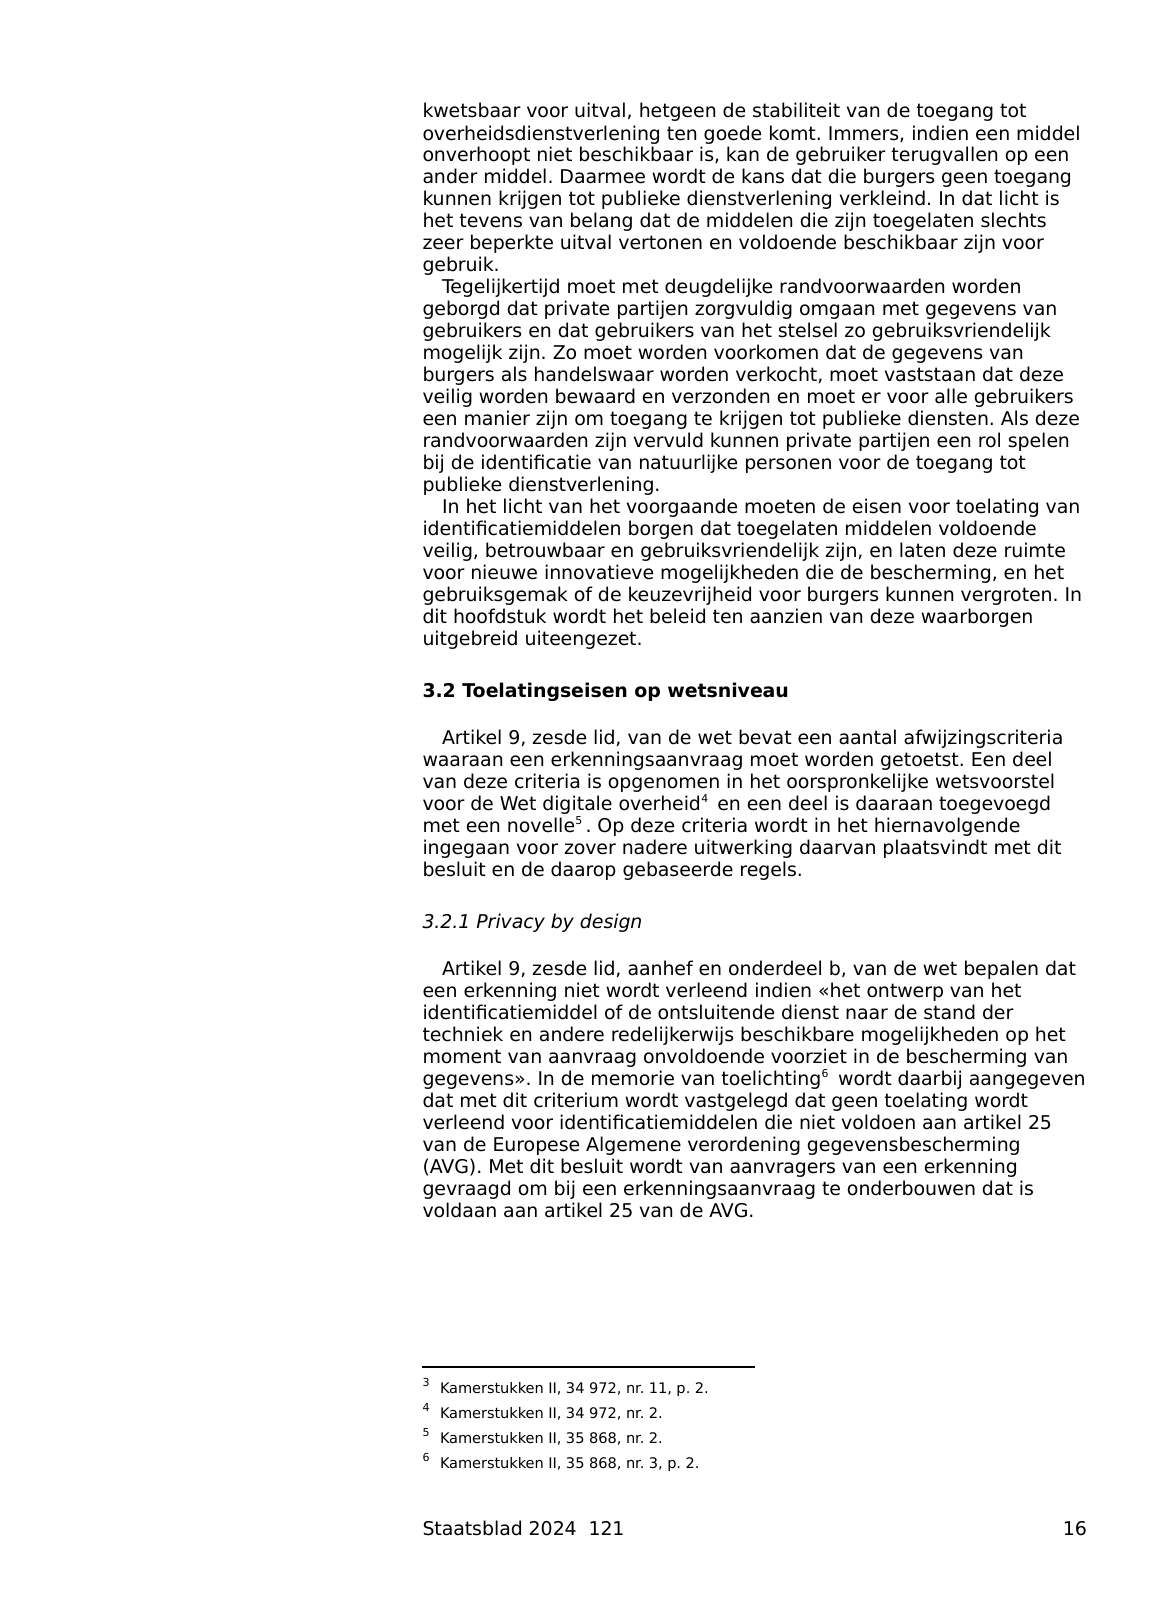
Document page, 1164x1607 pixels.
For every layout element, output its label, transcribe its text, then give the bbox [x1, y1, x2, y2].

subtitle 3.2 Toelatingseisen op wetsniveau [422, 680, 1087, 702]
text kwetsbaar voor uitval, hetgeen de stabiliteit van de toegang tot overheidsdienstverlening ten goede komt. Immers, indien een middel onverhoopt niet beschikbaar is, kan de gebruiker terugvallen op een ander middel. Daarmee wordt de kans dat die burgers geen toegang kunnen krijgen tot publieke dienstverlening verkleind. In dat licht is het tevens van belang dat de middelen die zijn toegelaten slechts zeer beperkte uitval vertonen en voldoende beschikbaar zijn voor gebruik. [422, 100, 1087, 276]
text Kamerstukken II, 34 972, nr. 11, p. 2. [422, 1376, 1087, 1398]
text Tegelijkertijd moet met deugdelijke randvoorwaarden worden geborgd dat private partijen zorgvuldig omgaan met gegevens van gebruikers en dat gebruikers van het stelsel zo gebruiksvriendelijk mogelijk zijn. Zo moet worden voorkomen dat de gegevens van burgers als handelswaar worden verkocht, moet vaststaan dat deze veilig worden bewaard en verzonden en moet er voor alle gebruikers een manier zijn om toegang te krijgen tot publieke diensten. Als deze randvoorwaarden zijn vervuld kunnen private partijen een rol spelen bij de identificatie van natuurlijke personen voor de toegang tot publieke dienstverlening. [422, 276, 1087, 496]
text Kamerstukken II, 35 868, nr. 3, p. 2. [422, 1451, 1087, 1473]
text Kamerstukken II, 34 972, nr. 2. [422, 1401, 1087, 1423]
text In het licht van het voorgaande moeten de eisen voor toelating van identificatiemiddelen borgen dat toegelaten middelen voldoende veilig, betrouwbaar en gebruiksvriendelijk zijn, en laten deze ruimte voor nieuwe innovatieve mogelijkheden die de bescherming, en het gebruiksgemak of de keuzevrijheid voor burgers kunnen vergroten. In dit hoofdstuk wordt het beleid ten aanzien van deze waarborgen uitgebreid uiteengezet. [422, 496, 1087, 650]
text Kamerstukken II, 35 868, nr. 2. [422, 1426, 1087, 1448]
subtitle 3.2.1 Privacy by design [422, 911, 1087, 933]
text Artikel 9, zesde lid, van de wet bevat een aantal afwijzingscriteria waaraan een erkenningsaanvraag moet worden getoetst. Een deel van deze criteria is opgenomen in het oorspronkelijke wetsvoorstel voor de Wet digitale overheid en een deel is daaraan toegevoegd met een novelle. Op deze criteria wordt in het hiernavolgende ingegaan voor zover nadere uitwerking daarvan plaatsvindt met dit besluit en de daarop gebaseerde regels. [422, 727, 1087, 881]
text Artikel 9, zesde lid, aanhef en onderdeel b, van de wet bepalen dat een erkenning niet wordt verleend indien «het ontwerp van het identificatiemiddel of de ontsluitende dienst naar de stand der techniek en andere redelijkerwijs beschikbare mogelijkheden op het moment van aanvraag onvoldoende voorziet in de bescherming van gegevens». In de memorie van toelichting wordt daarbij aangegeven dat met dit criterium wordt vastgelegd dat geen toelating wordt verleend voor identificatiemiddelen die niet voldoen aan artikel 25 van de Europese Algemene verordening gegevensbescherming (AVG). Met dit besluit wordt van aanvragers van een erkenning gevraagd om bij een erkenningsaanvraag te onderbouwen dat is voldaan aan artikel 25 van de AVG. [422, 958, 1087, 1221]
